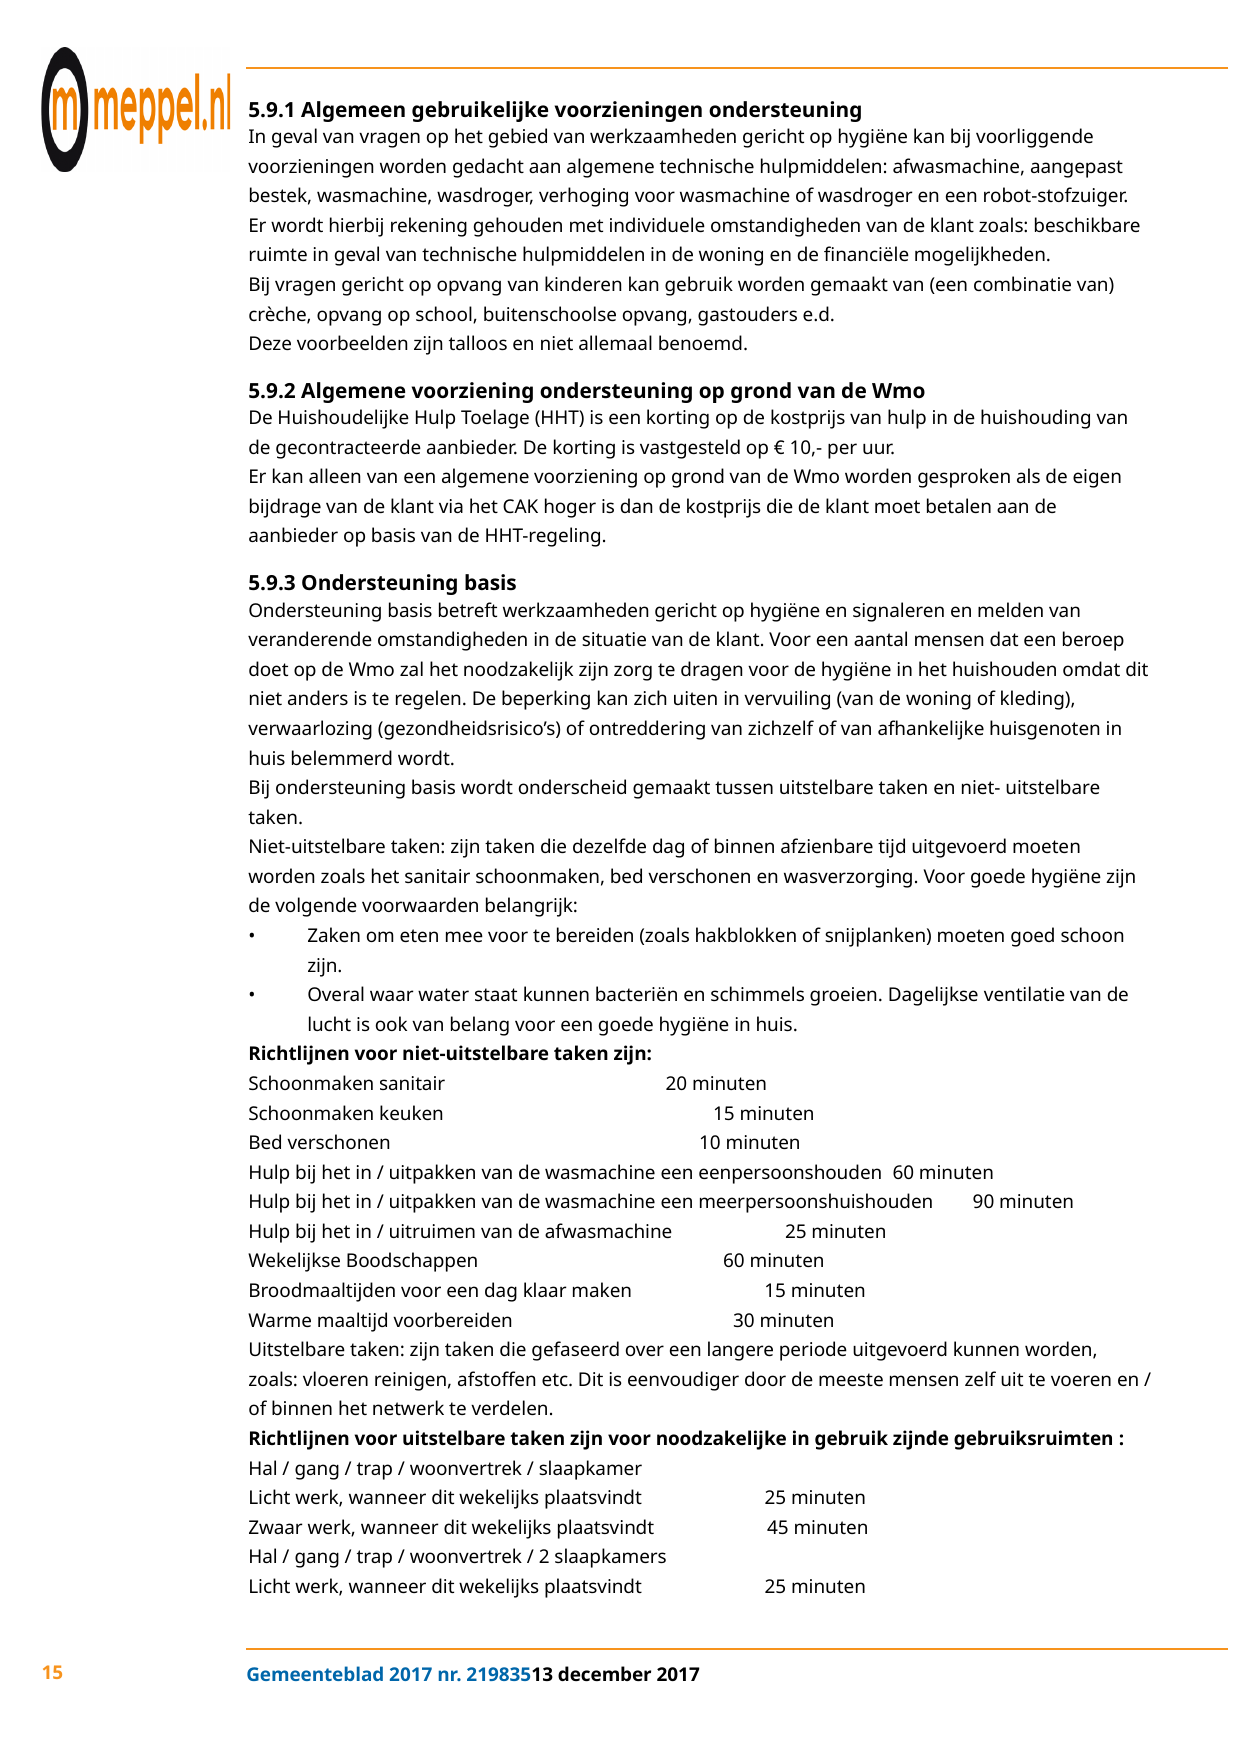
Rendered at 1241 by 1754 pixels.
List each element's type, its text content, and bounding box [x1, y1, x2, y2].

text Hal / gang / trap / woonvertrek / 2 slaapkamers [248, 1543, 1152, 1569]
text Hulp bij het in / uitpakken van de wasmachine een meerpersoonshuishouden 90 minuten [248, 1188, 1152, 1214]
text In geval van vragen op het gebied van werkzaamheden gericht op hygiëne kan bij voorliggende voorzieningen worden gedacht aan algemene technische hulpmiddelen: afwasmachine, aangepast bestek, wasmachine, wasdroger, verhoging voor wasmachine of wasdroger en een robot-stofzuiger. Er wordt hierbij rekening gehouden met individuele omstandigheden van de klant zoals: beschikbare ruimte in geval van technische hulpmiddelen in de woning en de financiële mogelijkheden. [248, 123, 1152, 267]
text Schoonmaken sanitair 20 minuten [248, 1070, 1152, 1096]
list Zaken om eten mee voor te bereiden (zoals hakblokken of snijplanken) moeten goed schoon zijn. [248, 922, 1152, 977]
text Bed verschonen 10 minuten [248, 1129, 1152, 1155]
text Hal / gang / trap / woonvertrek / slaapkamer [248, 1455, 1152, 1480]
text Licht werk, wanneer dit wekelijks plaatsvindt 25 minuten [248, 1484, 1152, 1510]
text Ondersteuning basis betreft werkzaamheden gericht op hygiëne en signaleren en melden van veranderende omstandigheden in de situatie van de klant. Voor een aantal mensen dat een beroep doet op de Wmo zal het noodzakelijk zijn zorg te dragen voor de hygiëne in het huishouden omdat dit niet anders is te regelen. De beperking kan zich uiten in vervuiling (van de woning of kleding), verwaarlozing (gezondheidsrisico’s) of ontreddering van zichzelf of van afhankelijke huisgenoten in huis belemmerd wordt. [248, 597, 1152, 770]
text Broodmaaltijden voor een dag klaar maken 15 minuten [248, 1277, 1152, 1303]
text Bij ondersteuning basis wordt onderscheid gemaakt tussen uitstelbare taken en niet- uitstelbare taken. [248, 774, 1152, 829]
list Overal waar water staat kunnen bacteriën en schimmels groeien. Dagelijkse ventilatie van de lucht is ook van belang voor een goede hygiëne in huis. [248, 981, 1152, 1037]
text Hulp bij het in / uitpakken van de wasmachine een eenpersoonshouden 60 minuten [248, 1159, 1152, 1184]
text Niet-uitstelbare taken: zijn taken die dezelfde dag of binnen afzienbare tijd uitgevoerd moeten worden zoals het sanitair schoonmaken, bed verschonen en wasverzorging. Voor goede hygiëne zijn de volgende voorwaarden belangrijk: [248, 833, 1152, 918]
text Richtlijnen voor uitstelbare taken zijn voor noodzakelijke in gebruik zijnde gebruiksruimten : [248, 1425, 1152, 1451]
text Deze voorbeelden zijn talloos en niet allemaal benoemd. [248, 330, 1152, 356]
text Warme maaltijd voorbereiden 30 minuten [248, 1307, 1152, 1332]
text Schoonmaken keuken 15 minuten [248, 1100, 1152, 1125]
text Richtlijnen voor niet-uitstelbare taken zijn: [248, 1041, 1152, 1066]
text Er kan alleen van een algemene voorziening op grond van de Wmo worden gesproken als de eigen bijdrage van de klant via het CAK hoger is dan de kostprijs die de klant moet betalen aan de aanbieder op basis van de HHT-regeling. [248, 463, 1152, 548]
text Zwaar werk, wanneer dit wekelijks plaatsvindt 45 minuten [248, 1514, 1152, 1539]
text Uitstelbare taken: zijn taken die gefaseerd over een langere periode uitgevoerd kunnen worden, zoals: vloeren reinigen, afstoffen etc. Dit is eenvoudiger door de meeste mensen zelf uit te voeren en / of binnen het netwerk te verdelen. [248, 1336, 1152, 1421]
text 5.9.2 Algemene voorziening ondersteuning op grond van de Wmo [248, 376, 1152, 404]
text 5.9.3 Ondersteuning basis [248, 568, 1152, 597]
text 5.9.1 Algemeen gebruikelijke voorzieningen ondersteuning [248, 95, 1152, 123]
text De Huishoudelijke Hulp Toelage (HHT) is een korting op de kostprijs van hulp in de huishouding van de gecontracteerde aanbieder. De korting is vastgesteld op € 10,- per uur. [248, 404, 1152, 460]
picture [41, 47, 231, 172]
text Hulp bij het in / uitruimen van de afwasmachine 25 minuten [248, 1218, 1152, 1244]
text Wekelijkse Boodschappen 60 minuten [248, 1248, 1152, 1273]
text Licht werk, wanneer dit wekelijks plaatsvindt 25 minuten [248, 1573, 1152, 1599]
text Bij vragen gericht op opvang van kinderen kan gebruik worden gemaakt van (een combinatie van) crèche, opvang op school, buitenschoolse opvang, gastouders e.d. [248, 271, 1152, 326]
